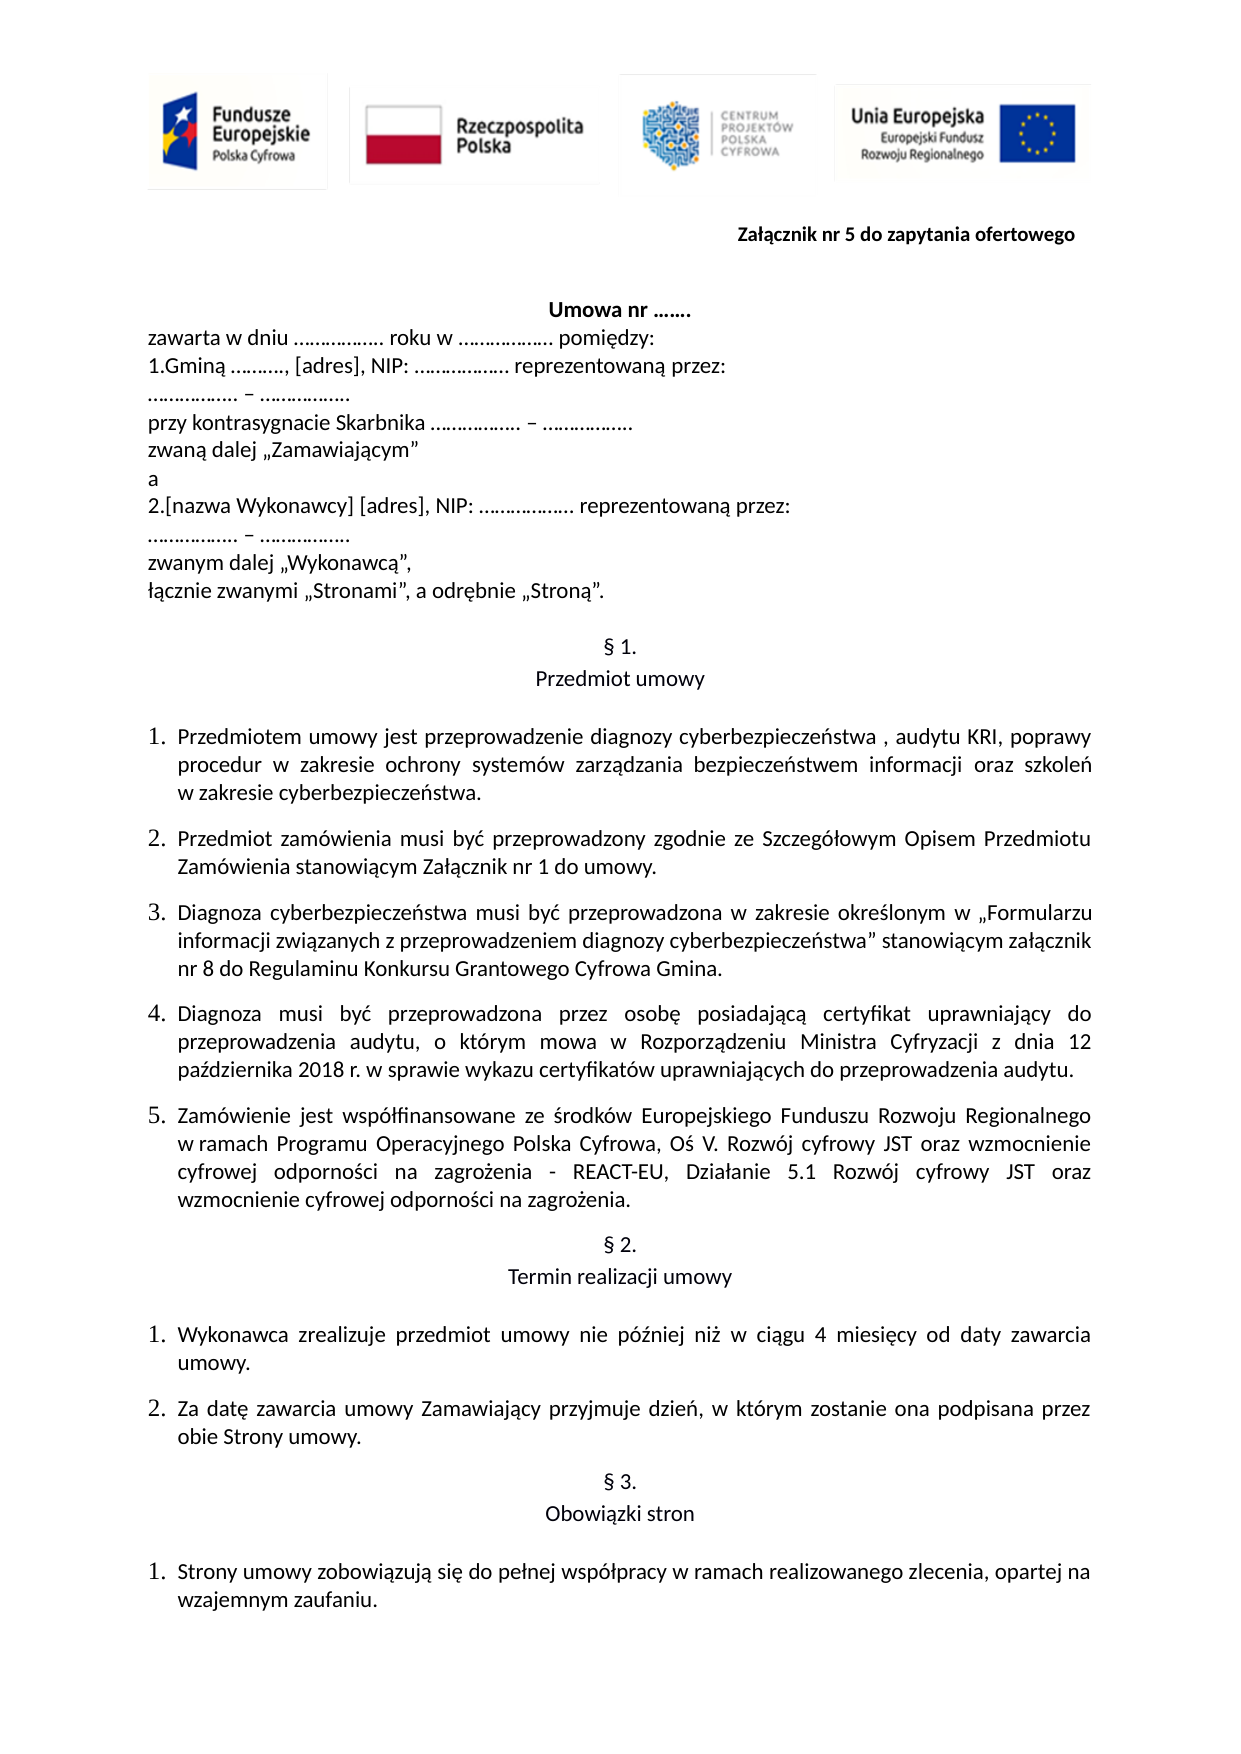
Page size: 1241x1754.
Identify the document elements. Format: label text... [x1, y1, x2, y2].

text 1.Gminą ………., [adres], NIP: ……………… reprezentowaną przez: [148, 352, 1093, 379]
list Przedmiotem umowy jest przeprowadzenie diagnozy cyberbezpieczeństwa , audytu KRI, poprawy procedur w zakresie ochrony systemów zarządzania bezpieczeństwem informacji oraz szkoleń w zakresie cyberbezpieczeństwa. [148, 721, 1093, 806]
list Strony umowy zobowiązują się do pełnej współpracy w ramach realizowanego zlecenia, opartej na wzajemnym zaufaniu. [148, 1556, 1093, 1613]
list Zamówienie jest współfinansowane ze środków Europejskiego Funduszu Rozwoju Regionalnego w ramach Programu Operacyjnego Polska Cyfrowa, Oś V. Rozwój cyfrowy JST oraz wzmocnienie cyfrowej odporności na zagrożenia - REACT-EU, Działanie 5.1 Rozwój cyfrowy JST oraz wzmocnienie cyfrowej odporności na zagrożenia. [148, 1100, 1093, 1213]
list Wykonawca zrealizuje przedmiot umowy nie później niż w ciągu 4 miesięcy od daty zawarcia umowy. [148, 1319, 1093, 1376]
text przy kontrasygnacie Skarbnika …………….. – …………….. [148, 408, 1093, 436]
text zawarta w dniu …………….. roku w ……………… pomiędzy: [148, 323, 1093, 352]
subtitle § 3. Obowiązki stron [148, 1467, 1093, 1527]
text zwaną dalej „Zamawiającym” [148, 436, 1093, 464]
list Diagnoza musi być przeprowadzona przez osobę posiadającą certyfikat uprawniający do przeprowadzenia audytu, o którym mowa w Rozporządzeniu Ministra Cyfryzacji z dnia 12 października 2018 r. w sprawie wykazu certyfikatów uprawniających do przeprowadzenia audytu. [148, 998, 1093, 1083]
list Przedmiot zamówienia musi być przeprowadzony zgodnie ze Szczegółowym Opisem Przedmiotu Zamówienia stanowiącym Załącznik nr 1 do umowy. [148, 823, 1093, 880]
subtitle § 1. Przedmiot umowy [148, 632, 1093, 692]
subtitle Załącznik nr 5 do zapytania ofertowego [738, 221, 1093, 247]
text a [148, 464, 1093, 492]
text łącznie zwanymi „Stronami”, a odrębnie „Stroną”. [148, 576, 1093, 604]
subtitle § 2. Termin realizacji umowy [148, 1230, 1093, 1290]
text …………….. – …………….. [148, 520, 1093, 548]
list Za datę zawarcia umowy Zamawiający przyjmuje dzień, w którym zostanie ona podpisana przez obie Strony umowy. [148, 1393, 1093, 1450]
text …………….. – …………….. [148, 379, 1093, 408]
text zwanym dalej „Wykonawcą”, [148, 548, 1093, 576]
list Diagnoza cyberbezpieczeństwa musi być przeprowadzona w zakresie określonym w „Formularzu informacji związanych z przeprowadzeniem diagnozy cyberbezpieczeństwa” stanowiącym załącznik nr 8 do Regulaminu Konkursu Grantowego Cyfrowa Gmina. [148, 897, 1093, 982]
text Umowa nr ……. [148, 296, 1093, 323]
text 2.[nazwa Wykonawcy] [adres], NIP: ……………… reprezentowaną przez: [148, 492, 1093, 520]
